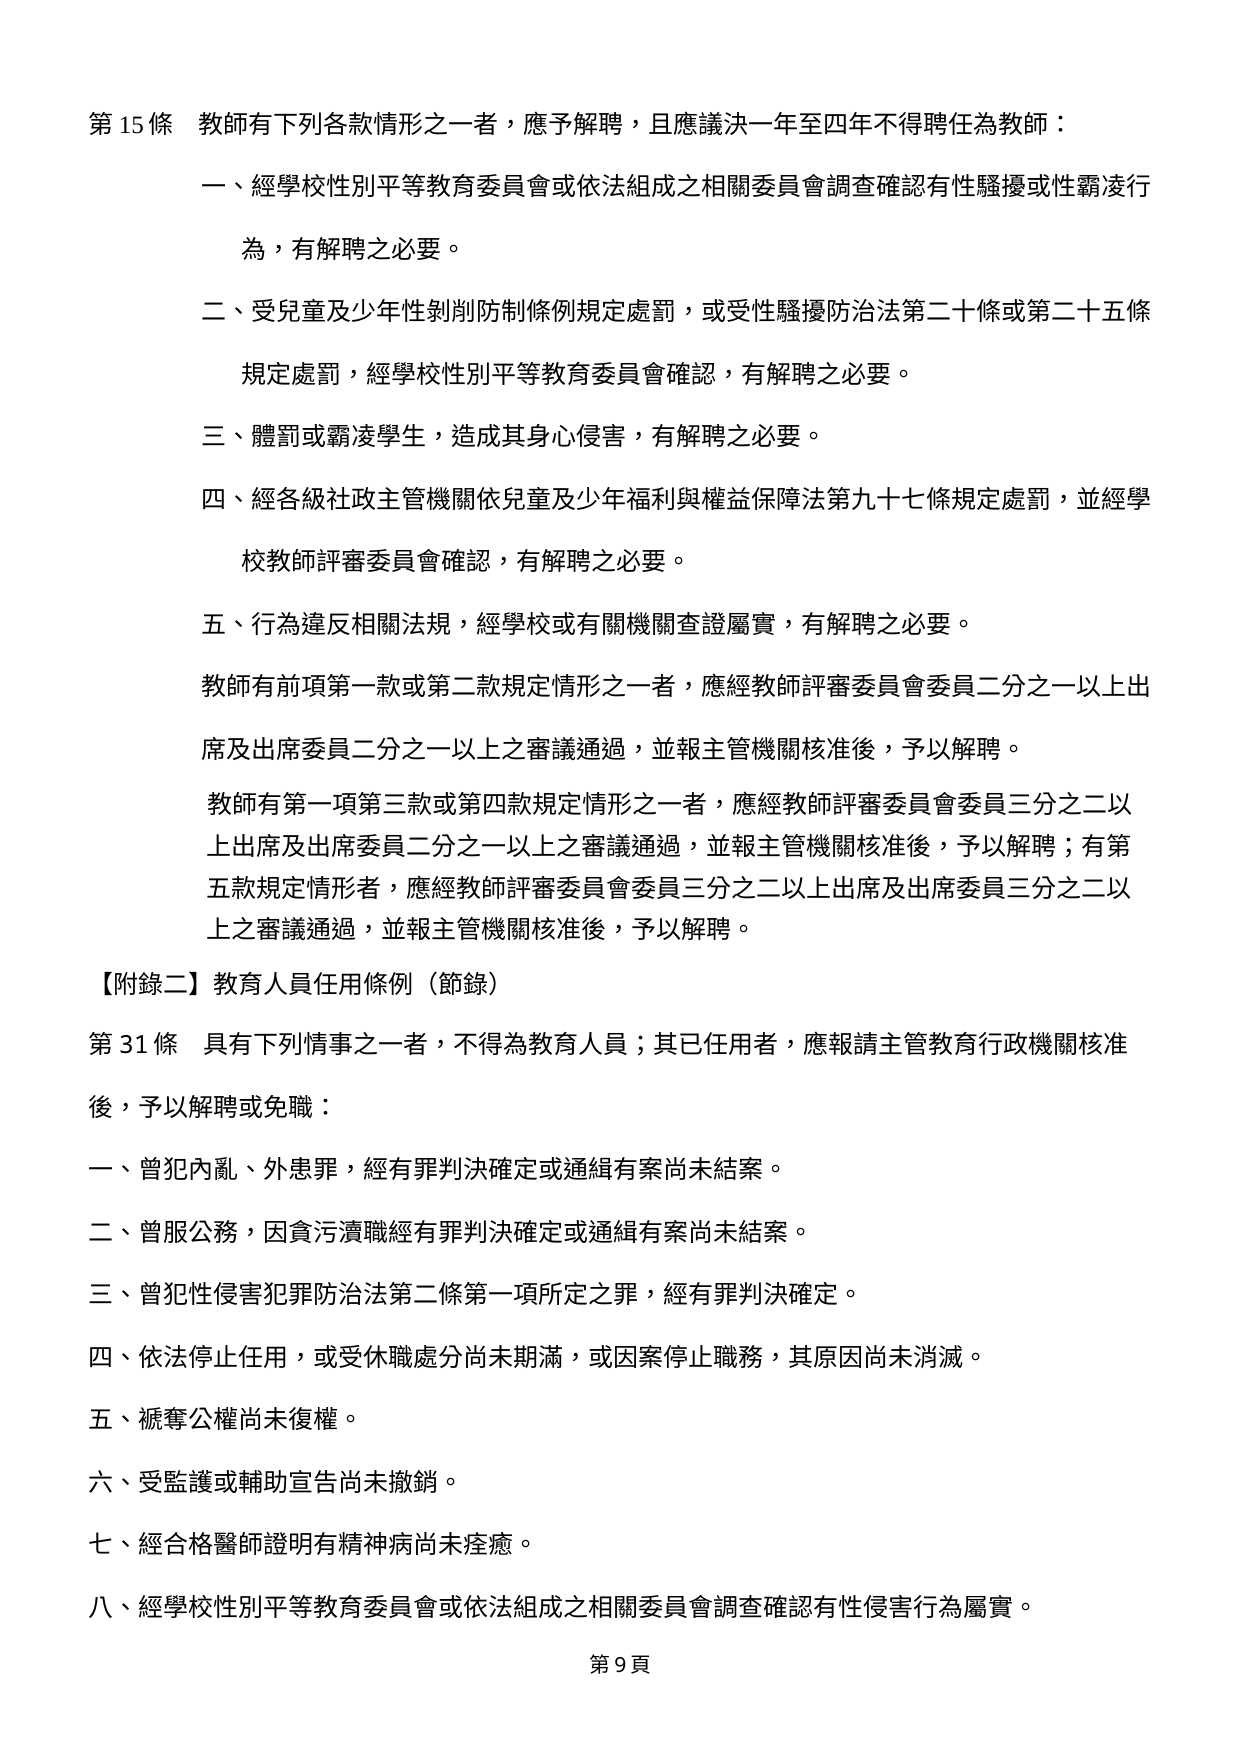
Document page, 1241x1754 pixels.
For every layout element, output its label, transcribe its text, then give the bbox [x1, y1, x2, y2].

text 第15條 教師有下列各款情形之一者，應予解聘，且應議決一年至四年不得聘任為教師： [89, 81, 1152, 143]
text 四、經各級社政主管機關依兒童及少年福利與權益保障法第九十七條規定處罰，並經學校教師評審委員會確認，有解聘之必要。 [201, 456, 1152, 581]
text 一、經學校性別平等教育委員會或依法組成之相關委員會調查確認有性騷擾或性霸凌行為，有解聘之必要。 [201, 143, 1152, 268]
text 八、經學校性別平等教育委員會或依法組成之相關委員會調查確認有性侵害行為屬實。 [89, 1564, 1152, 1626]
text 【附錄二】教育人員任用條例（節錄） [89, 960, 1152, 1001]
text 教師有第一項第三款或第四款規定情形之一者，應經教師評審委員會委員三分之二以上出席及出席委員二分之一以上之審議通過，並報主管機關核准後，予以解聘；有第五款規定情形者，應經教師評審委員會委員三分之二以上出席及出席委員三分之二以上之審議通過，並報主管機關核准後，予以解聘。 [207, 781, 1152, 947]
text 五、褫奪公權尚未復權。 [89, 1376, 1152, 1439]
text 二、受兒童及少年性剝削防制條例規定處罰，或受性騷擾防治法第二十條或第二十五條規定處罰，經學校性別平等教育委員會確認，有解聘之必要。 [201, 268, 1152, 393]
text 五、行為違反相關法規，經學校或有關機關查證屬實，有解聘之必要。 [201, 581, 1152, 643]
text 四、依法停止任用，或受休職處分尚未期滿，或因案停止職務，其原因尚未消滅。 [89, 1314, 1152, 1376]
text 二、曾服公務，因貪污瀆職經有罪判決確定或通緝有案尚未結案。 [89, 1189, 1152, 1251]
text 三、曾犯性侵害犯罪防治法第二條第一項所定之罪，經有罪判決確定。 [89, 1251, 1152, 1314]
text 七、經合格醫師證明有精神病尚未痊癒。 [89, 1501, 1152, 1564]
text 六、受監護或輔助宣告尚未撤銷。 [89, 1439, 1152, 1501]
text 三、體罰或霸凌學生，造成其身心侵害，有解聘之必要。 [201, 393, 1152, 456]
text 一、曾犯內亂、外患罪，經有罪判決確定或通緝有案尚未結案。 [89, 1126, 1152, 1189]
text 教師有前項第一款或第二款規定情形之一者，應經教師評審委員會委員二分之一以上出席及出席委員二分之一以上之審議通過，並報主管機關核准後，予以解聘。 [201, 643, 1152, 768]
text 第31條 具有下列情事之一者，不得為教育人員；其已任用者，應報請主管教育行政機關核准後，予以解聘或免職： [89, 1001, 1152, 1126]
